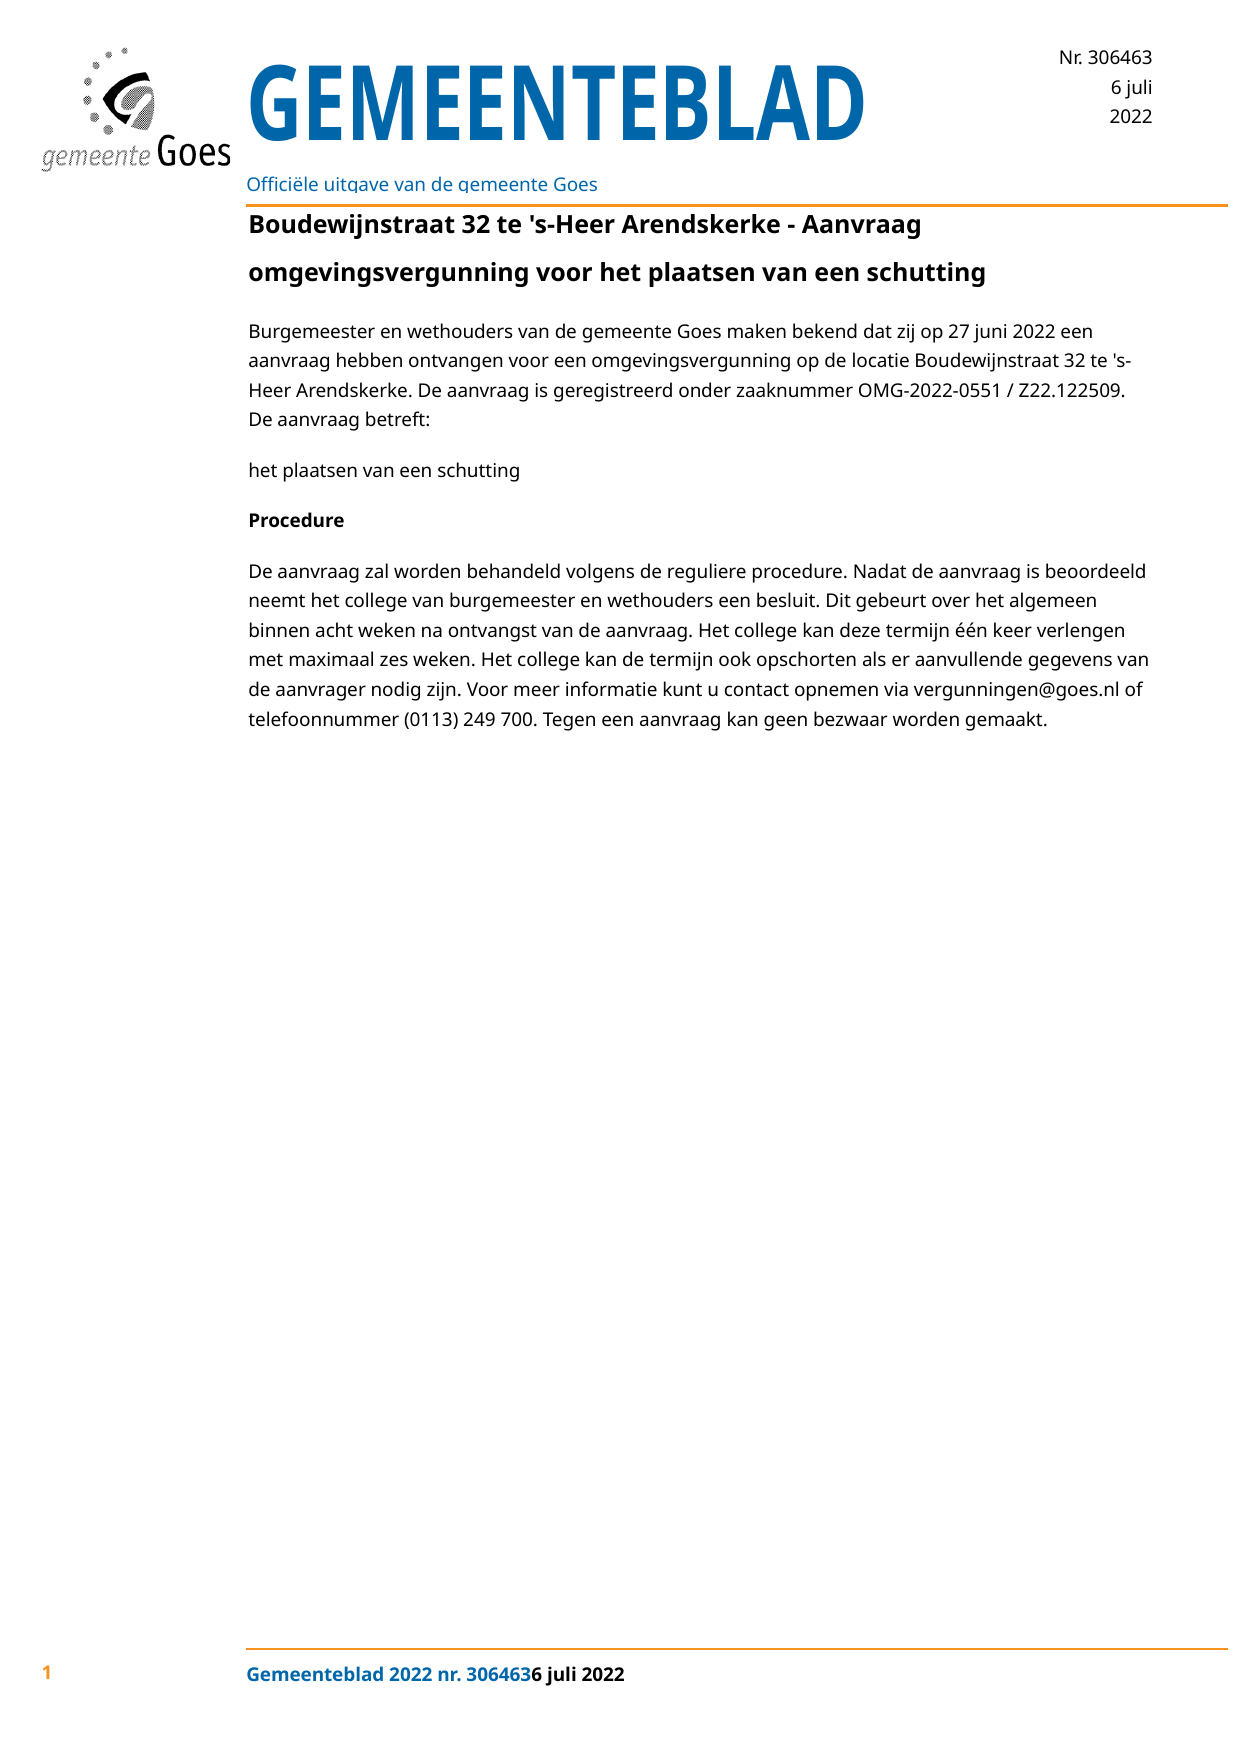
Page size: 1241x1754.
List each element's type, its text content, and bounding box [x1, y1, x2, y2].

text het plaatsen van een schutting [248, 457, 1152, 483]
text Burgemeester en wethouders van de gemeente Goes maken bekend dat zij op 27 juni 2022 een aanvraag hebben ontvangen voor een omgevingsvergunning op de locatie Boudewijnstraat 32 te 's-Heer Arendskerke. De aanvraag is geregistreerd onder zaaknummer OMG-2022-0551 / Z22.122509. De aanvraag betreft: [248, 318, 1152, 432]
picture [41, 47, 231, 172]
text De aanvraag zal worden behandeld volgens de reguliere procedure. Nadat de aanvraag is beoordeeld neemt het college van burgemeester en wethouders een besluit. Dit gebeurt over het algemeen binnen acht weken na ontvangst van de aanvraag. Het college kan deze termijn één keer verlengen met maximaal zes weken. Het college kan de termijn ook opschorten als er aanvullende gegevens van de aanvrager nodig zijn. Voor meer informatie kunt u contact opnemen via vergunningen@goes.nl of telefoonnummer (0113) 249 700. Tegen een aanvraag kan geen bezwaar worden gemaakt. [248, 558, 1152, 732]
text Boudewijnstraat 32 te 's-Heer Arendskerke - Aanvraag omgevingsvergunning voor het plaatsen van een schutting [248, 207, 1152, 288]
text Procedure [248, 507, 1152, 533]
